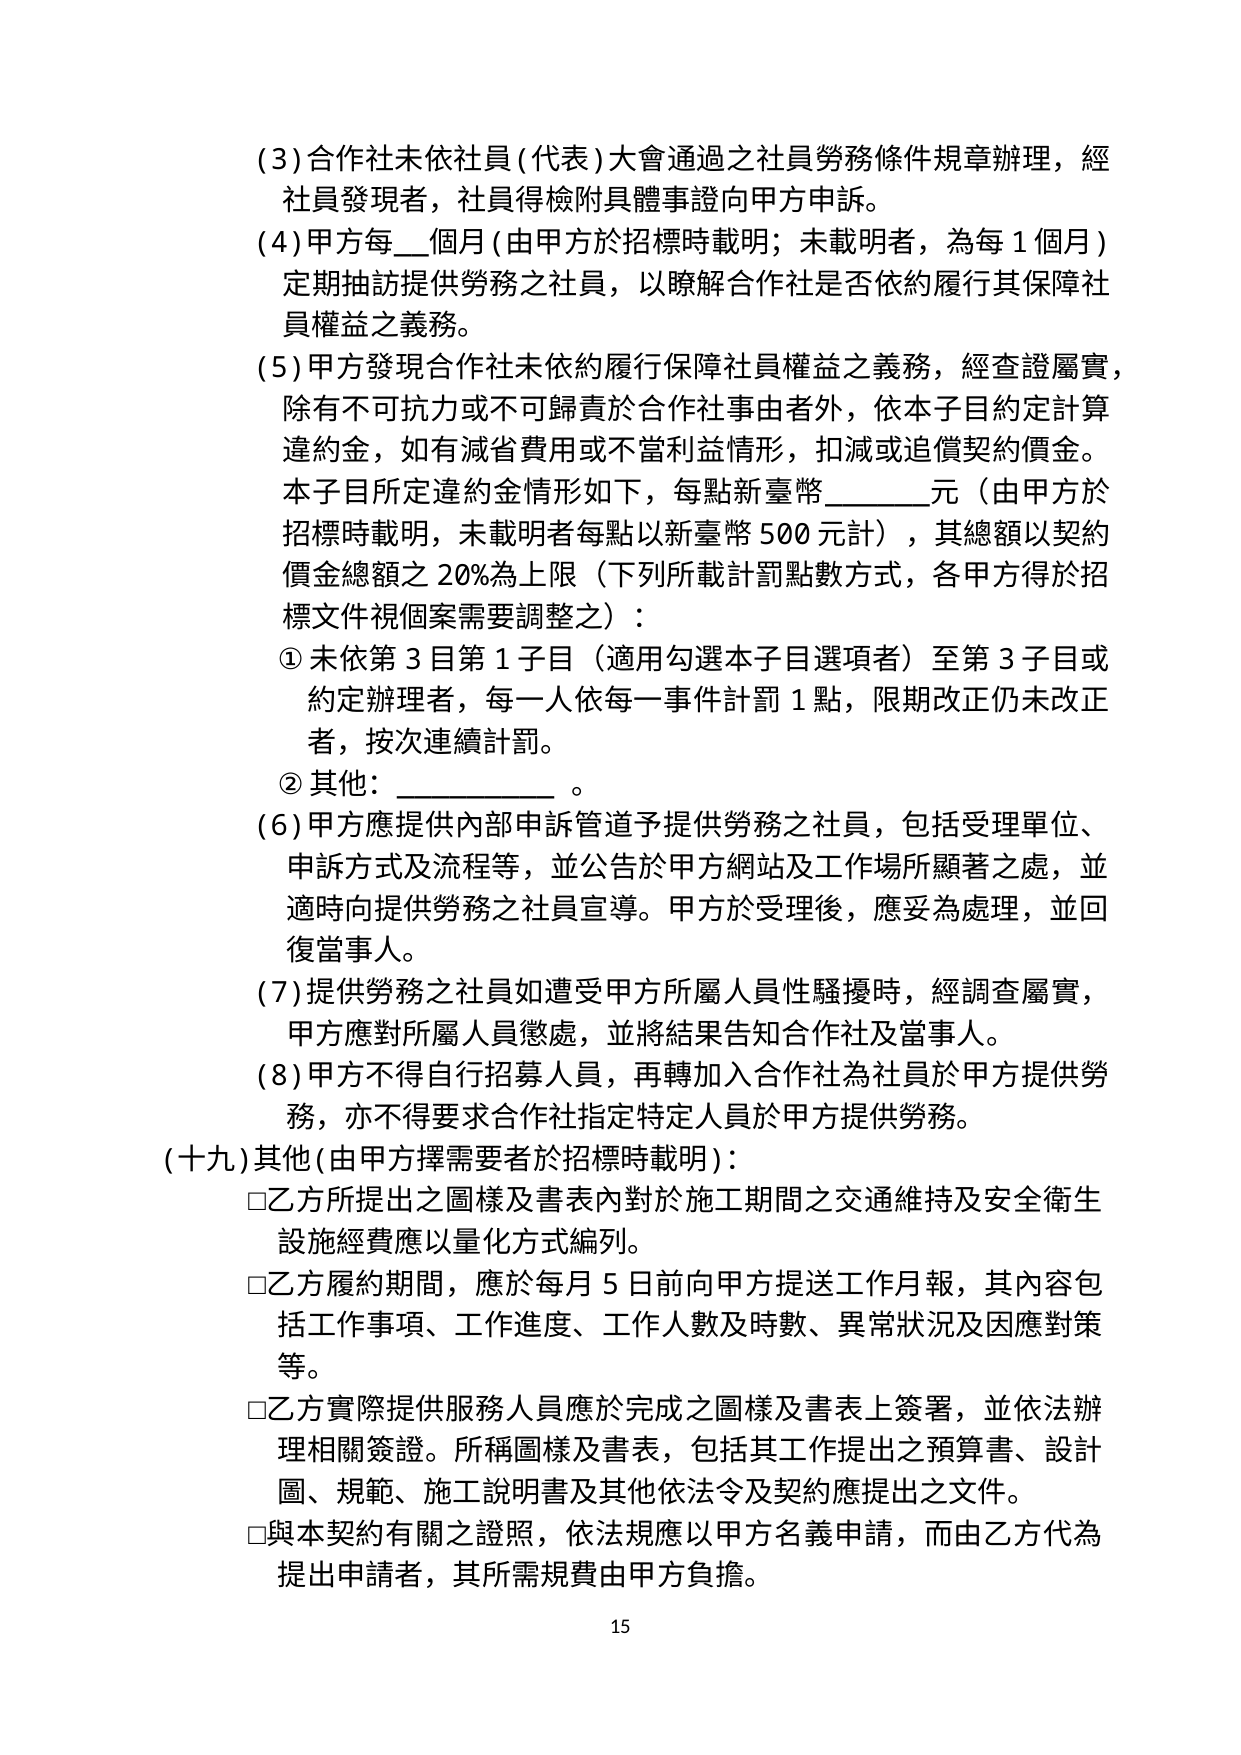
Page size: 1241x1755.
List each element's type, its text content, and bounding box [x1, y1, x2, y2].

text (8)甲方不得自行招募人員，再轉加入合作社為社員於甲方提供勞務，亦不得要求合作社指定特定人員於甲方提供勞務。 [253, 1052, 1110, 1136]
text ②其他：_________ 。 [277, 761, 1110, 802]
text □乙方實際提供服務人員應於完成之圖樣及書表上簽署，並依法辦理相關簽證。所稱圖樣及書表，包括其工作提出之預算書、設計圖、規範、施工說明書及其他依法令及契約應提出之文件。 [248, 1386, 1104, 1511]
text (十九)其他(由甲方擇需要者於招標時載明)： [159, 1136, 1110, 1177]
text (4)甲方每__個月(由甲方於招標時載明；未載明者，為每1個月)定期抽訪提供勞務之社員，以瞭解合作社是否依約履行其保障社員權益之義務。 [253, 219, 1110, 344]
text ①未依第3目第1子目（適用勾選本子目選項者）至第3子目或約定辦理者，每一人依每一事件計罰1點，限期改正仍未改正者，按次連續計罰。 [277, 636, 1110, 761]
text (6)甲方應提供內部申訴管道予提供勞務之社員，包括受理單位、申訴方式及流程等，並公告於甲方網站及工作場所顯著之處，並適時向提供勞務之社員宣導。甲方於受理後，應妥為處理，並回復當事人。 [253, 802, 1110, 969]
text (3)合作社未依社員(代表)大會通過之社員勞務條件規章辦理，經社員發現者，社員得檢附具體事證向甲方申訴。 [253, 136, 1110, 219]
text □乙方所提出之圖樣及書表內對於施工期間之交通維持及安全衛生設施經費應以量化方式編列。 [248, 1177, 1104, 1261]
text (5)甲方發現合作社未依約履行保障社員權益之義務，經查證屬實，除有不可抗力或不可歸責於合作社事由者外，依本子目約定計算違約金，如有減省費用或不當利益情形，扣減或追償契約價金。本子目所定違約金情形如下，每點新臺幣______元（由甲方於招標時載明，未載明者每點以新臺幣500元計），其總額以契約價金總額之20%為上限（下列所載計罰點數方式，各甲方得於招標文件視個案需要調整之）： [253, 344, 1110, 636]
text □乙方履約期間，應於每月5日前向甲方提送工作月報，其內容包括工作事項、工作進度、工作人數及時數、異常狀況及因應對策等。 [248, 1261, 1104, 1386]
text (7)提供勞務之社員如遭受甲方所屬人員性騷擾時，經調查屬實，甲方應對所屬人員懲處，並將結果告知合作社及當事人。 [253, 969, 1110, 1052]
text □與本契約有關之證照，依法規應以甲方名義申請，而由乙方代為提出申請者，其所需規費由甲方負擔。 [248, 1511, 1104, 1594]
